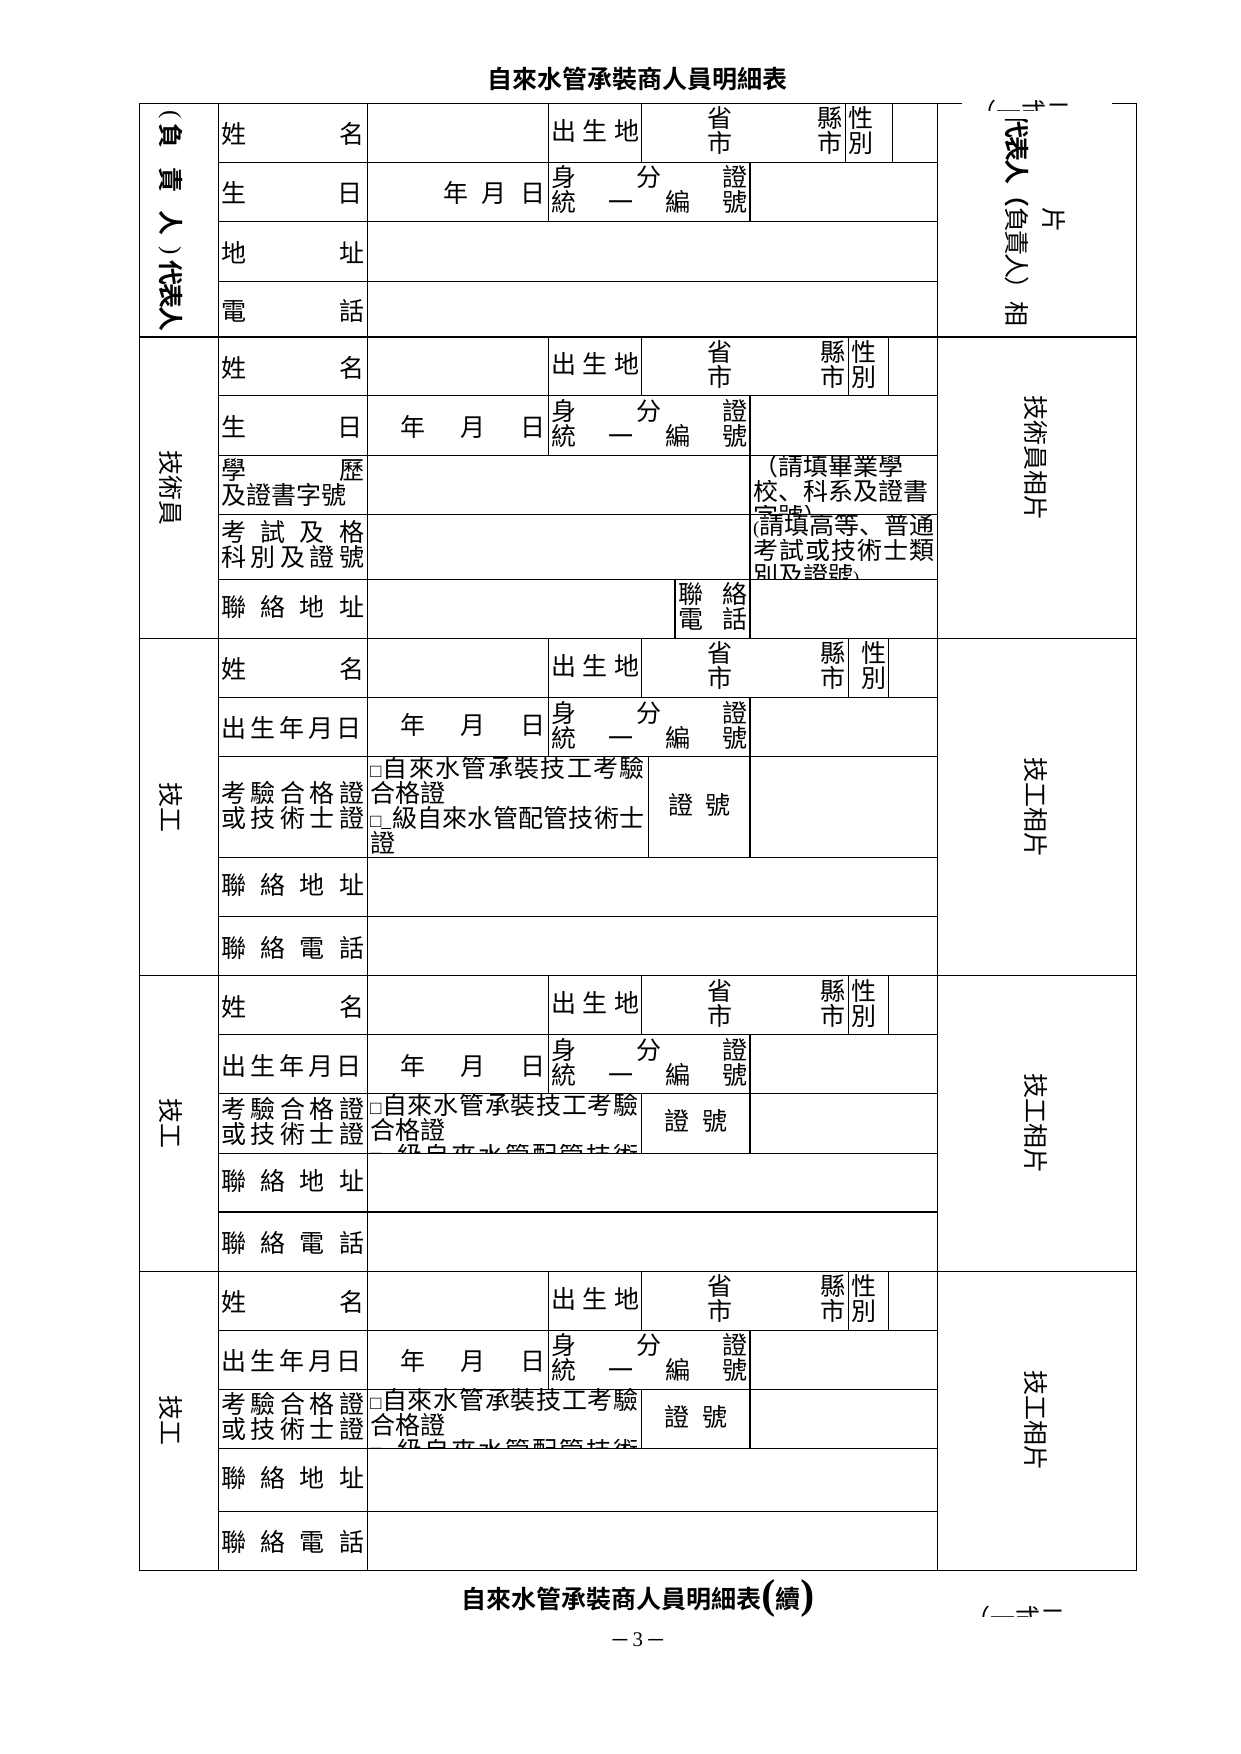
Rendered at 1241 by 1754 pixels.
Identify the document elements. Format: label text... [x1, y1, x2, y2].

table_cell 年 月 日 [368, 698, 548, 756]
table_cell 省市 [705, 1272, 750, 1329]
table_cell 省 市 [705, 639, 750, 697]
table_cell 姓名 [219, 338, 367, 395]
table_cell 聯絡地址 [219, 1449, 367, 1511]
table_cell (請填高等、普通考試或技術士類別及證號) [751, 515, 937, 579]
table_cell 技工 [140, 1272, 218, 1570]
table_cell 省 市 [705, 338, 750, 395]
table_cell 性別 [849, 976, 888, 1034]
table_cell 地址 [219, 222, 367, 281]
table_cell 技工 [140, 639, 218, 975]
text 自來水管承裝商人員明細表 [131, 59, 1144, 119]
table_cell 姓名 [219, 639, 367, 697]
table_cell 姓名 [219, 976, 367, 1034]
table_cell [751, 1390, 937, 1448]
table_cell 聯絡電話 [219, 917, 367, 975]
table_cell 出生年月日 [219, 1331, 367, 1389]
table_cell [751, 1094, 937, 1152]
table_cell 身分證 統一編號 [549, 396, 749, 454]
table_cell 生日 [219, 163, 367, 221]
table_cell [751, 580, 937, 638]
table_cell 考驗合格證或技術士證 [219, 1094, 367, 1152]
table_cell 縣 市 [750, 1272, 848, 1329]
table_cell 技術員 [140, 338, 218, 638]
table_cell 聯絡電話 [219, 1512, 367, 1570]
table_cell 年 月 日 [368, 1035, 548, 1093]
table_cell [751, 396, 937, 454]
table_cell 考驗合格證或技術士證 [219, 1390, 367, 1448]
table_cell 性別 [849, 1272, 888, 1329]
table_header [368, 104, 548, 162]
table_cell 身分證 統一編號 [549, 163, 749, 221]
table_cell 電話 [219, 282, 367, 336]
table_cell 出生地 [549, 1272, 641, 1329]
table_cell 考試及格 科別及證號 [219, 515, 367, 579]
table_cell [751, 757, 937, 857]
table_cell 身分證 統一編號 [549, 1331, 749, 1389]
table_header 省 市 [705, 104, 750, 162]
table_cell [368, 1272, 548, 1329]
table_header 性別 [846, 104, 892, 162]
table_cell [642, 1272, 704, 1329]
table_cell 出生年月日 [219, 1035, 367, 1093]
table_cell 技工相片 [938, 1272, 1136, 1570]
table_cell 學歷 及證書字號 [219, 456, 367, 513]
table_cell [751, 1035, 937, 1093]
table_cell [368, 976, 548, 1034]
table_cell 縣 市 [750, 338, 848, 395]
table_header [642, 104, 704, 162]
table_cell [368, 858, 937, 916]
table_cell 證 號 [642, 1390, 749, 1448]
table_cell [368, 1154, 937, 1211]
table_header [893, 104, 937, 162]
table_cell [368, 917, 937, 975]
table_cell 性別 [849, 639, 888, 697]
table_cell □自來水管承裝技工考驗合格證 □ 級自來水管配管技術士證 [368, 1094, 641, 1152]
table_cell [642, 338, 704, 395]
table_cell 出生地 [549, 639, 641, 697]
table_cell [751, 698, 937, 756]
table_cell 身分證 統一編號 [549, 698, 749, 756]
table_cell 省 市 [705, 976, 750, 1034]
table_cell 性別 [849, 338, 888, 395]
table_cell [642, 639, 704, 697]
table_cell （請填畢業學校、科系及證書字號） [751, 456, 937, 513]
table_cell 出生年月日 [219, 698, 367, 756]
table_cell [368, 515, 749, 579]
table_cell 年月日 [368, 163, 548, 221]
table_cell 技工 [140, 976, 218, 1271]
table_header 姓名 [219, 104, 367, 162]
table_cell 出生地 [549, 976, 641, 1034]
table_cell [751, 1331, 937, 1389]
text （一式二份） [971, 93, 1103, 111]
table_cell 聯絡電話 [219, 1213, 367, 1271]
table_cell 年 月 日 [368, 396, 548, 454]
table_cell 技術員相片 [938, 338, 1136, 579]
table_header ( 負 責 人 ) 代表人 [140, 104, 218, 336]
table_cell 身分證 統一編號 [549, 1035, 749, 1093]
table_header 代表人（負責人）相片 [938, 104, 1136, 336]
table_cell [368, 1213, 937, 1271]
table_cell [642, 976, 704, 1034]
table_cell 證 號 [642, 1094, 749, 1152]
table_cell 年 月 日 [368, 1331, 548, 1389]
table_cell [889, 1272, 937, 1329]
table_cell 聯絡地址 [219, 1154, 367, 1211]
table_cell [368, 222, 937, 281]
table_header 出生地 [549, 104, 641, 162]
table_cell [889, 639, 937, 697]
table_cell 聯絡地址 [219, 580, 367, 638]
table_cell 出生地 [549, 338, 641, 395]
table_cell 聯絡電話 [676, 580, 749, 638]
table_cell [368, 456, 749, 513]
table_cell 生日 [219, 396, 367, 454]
table_cell [889, 976, 937, 1034]
table_cell 縣 市 [750, 976, 848, 1034]
table_cell [368, 282, 937, 336]
table_cell 證 號 [649, 757, 749, 857]
table_cell 考驗合格證或技術士證 [219, 757, 367, 857]
table_cell 聯絡地址 [219, 858, 367, 916]
table_cell [368, 639, 548, 697]
table_cell □自來水管承裝技工考驗合格證 □ 級自來水管配管技術士證 [368, 1390, 641, 1448]
table_cell [889, 338, 937, 395]
table_cell [368, 338, 548, 395]
table_cell 縣 市 [750, 639, 848, 697]
table_header 縣 市 [750, 104, 845, 162]
table_cell 姓名 [219, 1272, 367, 1329]
table_cell □自來水管承裝技工考驗合格證 □ 級自來水管配管技術士證 [368, 757, 648, 857]
table_cell [368, 1512, 937, 1570]
table_cell [368, 1449, 937, 1511]
table_cell 技工相片 [938, 976, 1136, 1271]
table_cell [751, 163, 937, 221]
table_cell [938, 579, 1136, 638]
table_cell 技工相片 [938, 639, 1136, 975]
text （一式二份） [965, 1598, 1097, 1616]
text 自來水管承裝商人員明細表(續) [131, 1571, 1144, 1625]
table_cell [368, 580, 674, 638]
